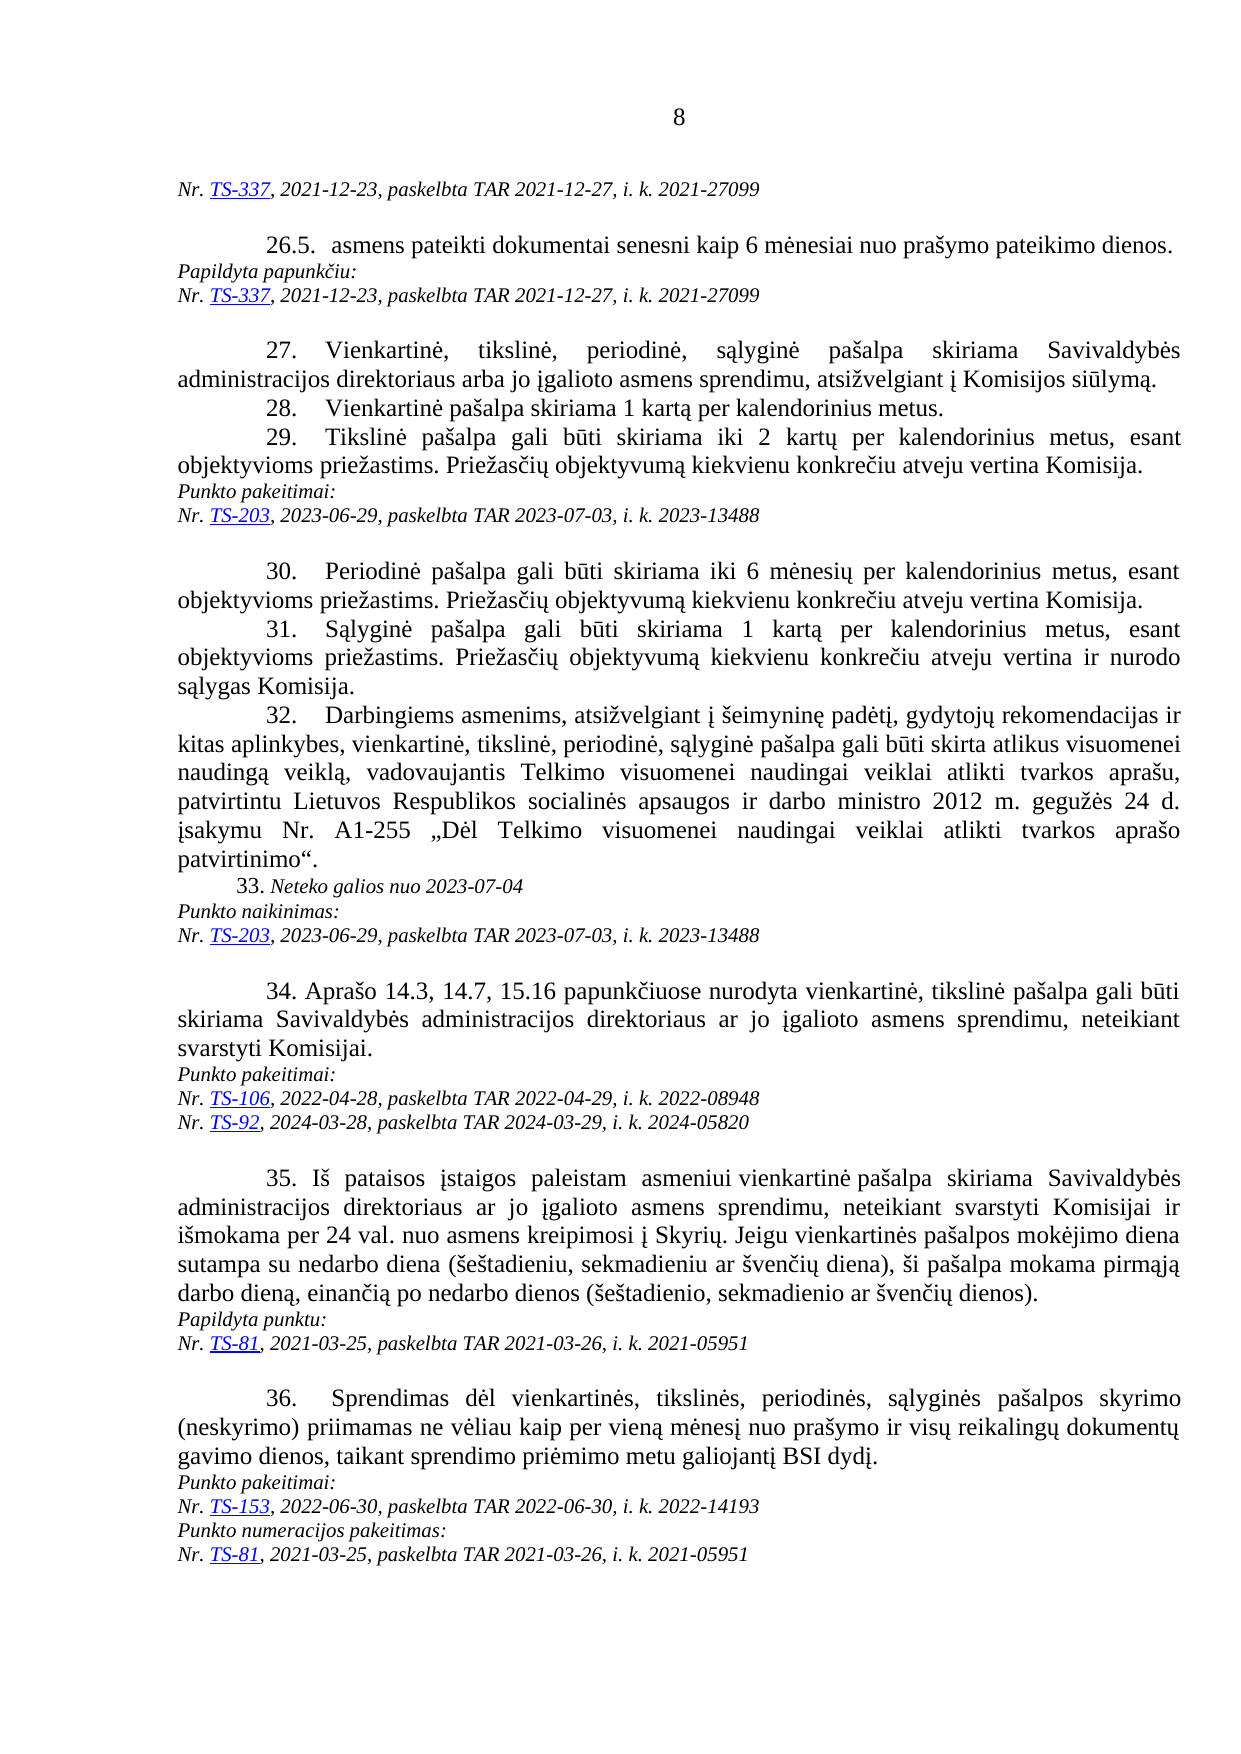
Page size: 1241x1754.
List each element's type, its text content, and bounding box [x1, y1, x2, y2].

text Nr. TS-337, 2021-12-23, paskelbta TAR 2021-12-27, i. k. 2021-27099 [177, 177, 1181, 201]
text Nr. TS-203, 2023-06-29, paskelbta TAR 2023-07-03, i. k. 2023-13488 [177, 503, 1181, 527]
text Nr. TS-337, 2021-12-23, paskelbta TAR 2021-12-27, i. k. 2021-27099 [177, 283, 1181, 307]
text 31. Sąlyginė pašalpa gali būti skiriama 1 kartą per kalendorinius metus, esant objektyvioms priežastims. Priežasčių objektyvumą kiekvienu konkrečiu atveju vertina ir nurodo sąlygas Komisija. [177, 614, 1181, 700]
text 28. Vienkartinė pašalpa skiriama 1 kartą per kalendorinius metus. [177, 393, 1181, 422]
text Punkto naikinimas: [177, 899, 1181, 923]
text Punkto pakeitimai: [177, 479, 1181, 503]
text 34. Aprašo 14.3, 14.7, 15.16 papunkčiuose nurodyta vienkartinė, tikslinė pašalpa gali būti skiriama Savivaldybės administracijos direktoriaus ar jo įgalioto asmens sprendimu, neteikiant svarstyti Komisijai. [177, 976, 1181, 1062]
text 33. Neteko galios nuo 2023-07-04 [177, 872, 1181, 899]
text Nr. TS-106, 2022-04-28, paskelbta TAR 2022-04-29, i. k. 2022-08948 [177, 1086, 1181, 1110]
text Nr. TS-81, 2021-03-25, paskelbta TAR 2021-03-26, i. k. 2021-05951 [177, 1331, 1181, 1355]
text Punkto numeracijos pakeitimas: [177, 1518, 1181, 1542]
text 32. Darbingiems asmenims, atsižvelgiant į šeimyninę padėtį, gydytojų rekomendacijas ir kitas aplinkybes, vienkartinė, tikslinė, periodinė, sąlyginė pašalpa gali būti skirta atlikus visuomenei naudingą veiklą, vadovaujantis Telkimo visuomenei naudingai veiklai atlikti tvarkos aprašu, patvirtintu Lietuvos Respublikos socialinės apsaugos ir darbo ministro 2012 m. gegužės 24 d. įsakymu Nr. A1-255 „Dėl Telkimo visuomenei naudingai veiklai atlikti tvarkos aprašo patvirtinimo“. [177, 700, 1181, 872]
text 27. Vienkartinė, tikslinė, periodinė, sąlyginė pašalpa skiriama Savivaldybės administracijos direktoriaus arba jo įgalioto asmens sprendimu, atsižvelgiant į Komisijos siūlymą. [177, 336, 1181, 393]
text Nr. TS-153, 2022-06-30, paskelbta TAR 2022-06-30, i. k. 2022-14193 [177, 1494, 1181, 1518]
text Papildyta papunkčiu: [177, 259, 1181, 283]
text 30. Periodinė pašalpa gali būti skiriama iki 6 mėnesių per kalendorinius metus, esant objektyvioms priežastims. Priežasčių objektyvumą kiekvienu konkrečiu atveju vertina Komisija. [177, 556, 1181, 614]
text 36. Sprendimas dėl vienkartinės, tikslinės, periodinės, sąlyginės pašalpos skyrimo (neskyrimo) priimamas ne vėliau kaip per vieną mėnesį nuo prašymo ir visų reikalingų dokumentų gavimo dienos, taikant sprendimo priėmimo metu galiojantį BSI dydį. [177, 1383, 1181, 1470]
text Nr. TS-203, 2023-06-29, paskelbta TAR 2023-07-03, i. k. 2023-13488 [177, 923, 1181, 947]
text 26.5. asmens pateikti dokumentai senesni kaip 6 mėnesiai nuo prašymo pateikimo dienos. [177, 230, 1181, 259]
text 35. Iš pataisos įstaigos paleistam asmeniui vienkartinė pašalpa skiriama Savivaldybės administracijos direktoriaus ar jo įgalioto asmens sprendimu, neteikiant svarstyti Komisijai ir išmokama per 24 val. nuo asmens kreipimosi į Skyrių. Jeigu vienkartinės pašalpos mokėjimo diena sutampa su nedarbo diena (šeštadieniu, sekmadieniu ar švenčių diena), ši pašalpa mokama pirmąją darbo dieną, einančią po nedarbo dienos (šeštadienio, sekmadienio ar švenčių dienos). [177, 1163, 1181, 1307]
text Nr. TS-81, 2021-03-25, paskelbta TAR 2021-03-26, i. k. 2021-05951 [177, 1542, 1181, 1566]
text Papildyta punktu: [177, 1307, 1181, 1331]
text 29. Tikslinė pašalpa gali būti skiriama iki 2 kartų per kalendorinius metus, esant objektyvioms priežastims. Priežasčių objektyvumą kiekvienu konkrečiu atveju vertina Komisija. [177, 422, 1181, 479]
text Nr. TS-92, 2024-03-28, paskelbta TAR 2024-03-29, i. k. 2024-05820 [177, 1110, 1181, 1134]
text Punkto pakeitimai: [177, 1470, 1181, 1494]
text Punkto pakeitimai: [177, 1062, 1181, 1086]
